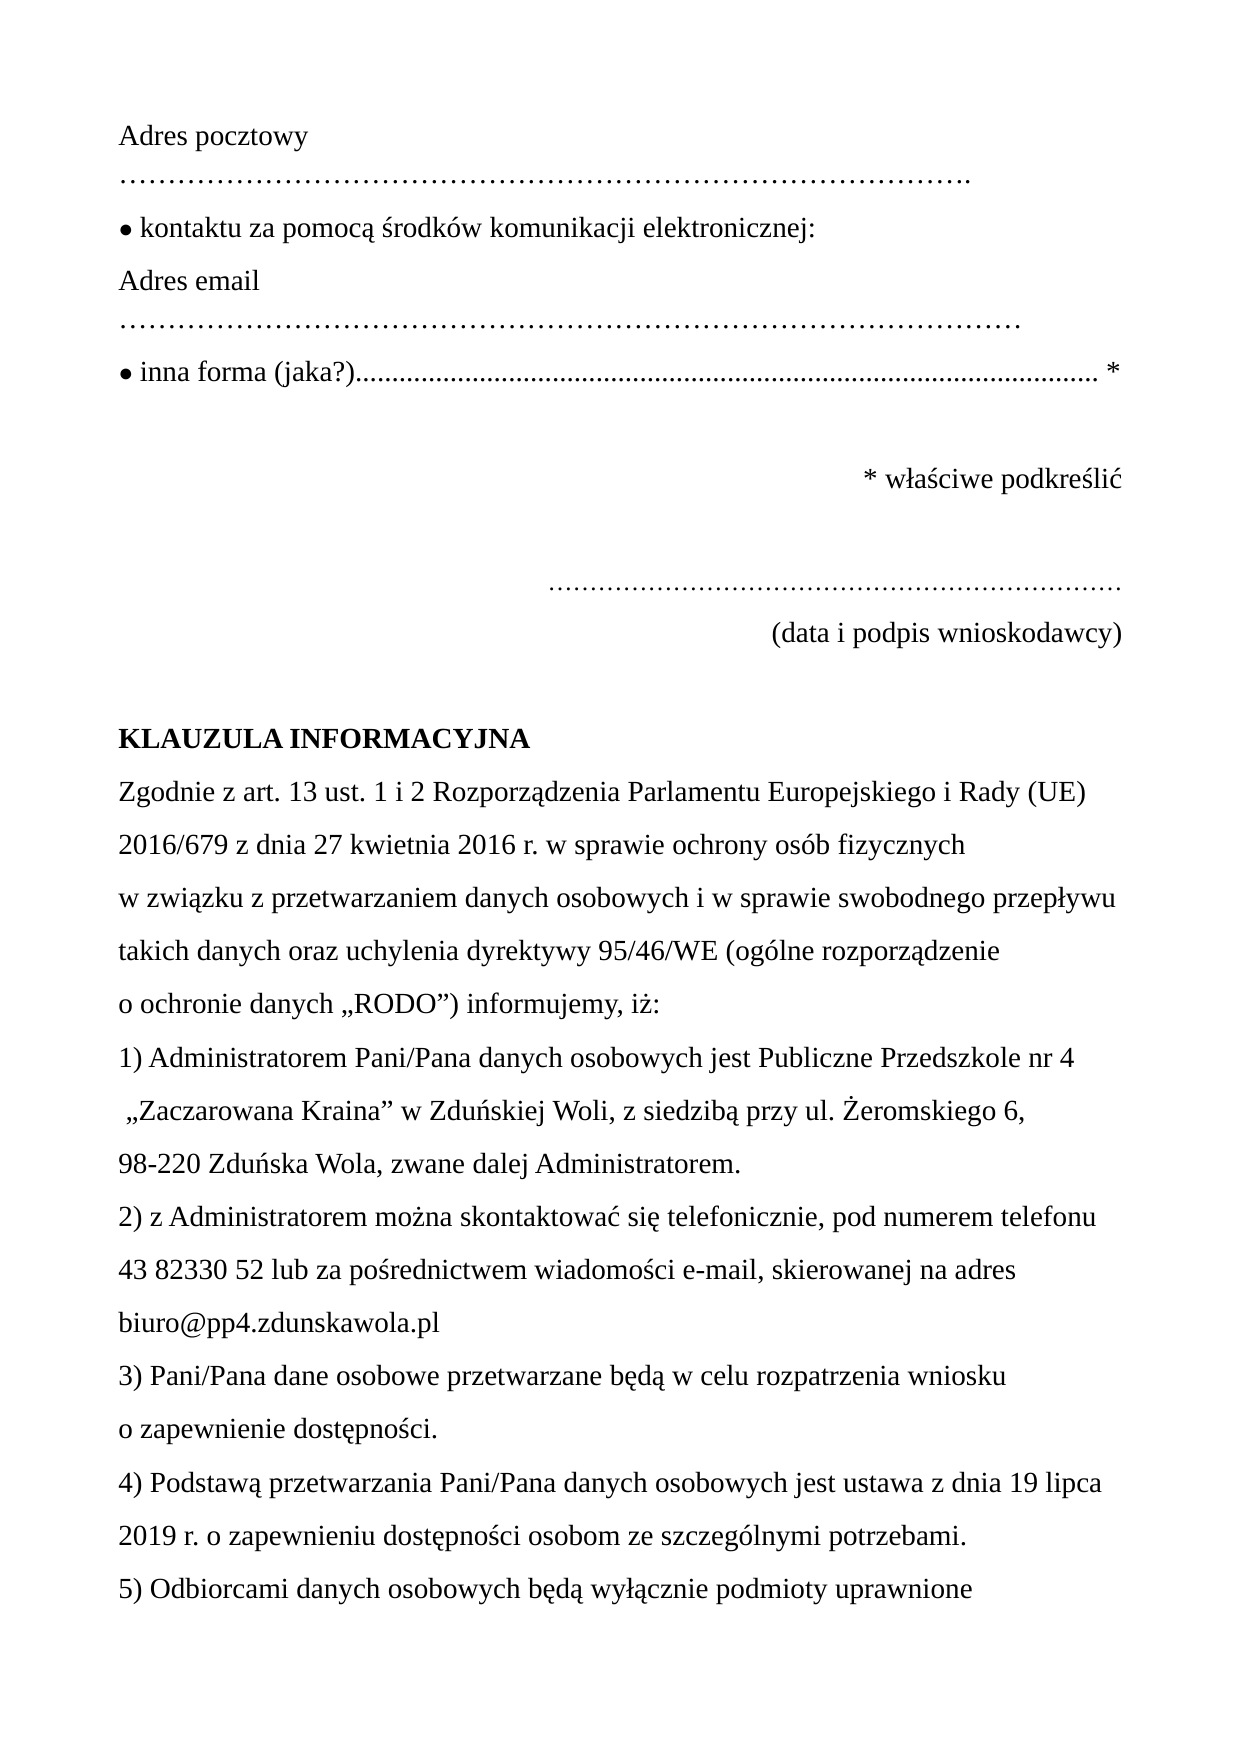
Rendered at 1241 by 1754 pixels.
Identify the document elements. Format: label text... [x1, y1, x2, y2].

text w związku z przetwarzaniem danych osobowych i w sprawie swobodnego przepływu [118, 880, 1122, 914]
text Adres pocztowy ……………………………………………………………………………. [118, 118, 1122, 190]
text 2) z Administratorem można skontaktować się telefonicznie, pod numerem telefonu [118, 1199, 1122, 1233]
text …………………………………………………………… [118, 567, 1122, 596]
text Adres email ………………………………………………………………………………… [118, 263, 1122, 335]
text ● inna forma (jaka?)...................................................................................................... * [118, 354, 1122, 388]
text 2019 r. o zapewnieniu dostępności osobom ze szczególnymi potrzebami. [118, 1518, 1122, 1551]
text 2016/679 z dnia 27 kwietnia 2016 r. w sprawie ochrony osób fizycznych [118, 827, 1122, 861]
text „Zaczarowana Kraina” w Zduńskiej Woli, z siedzibą przy ul. Żeromskiego 6, [118, 1093, 1122, 1126]
text 1) Administratorem Pani/Pana danych osobowych jest Publiczne Przedszkole nr 4 [118, 1040, 1122, 1073]
text 3) Pani/Pana dane osobowe przetwarzane będą w celu rozpatrzenia wniosku [118, 1358, 1122, 1392]
text 5) Odbiorcami danych osobowych będą wyłącznie podmioty uprawnione [118, 1571, 1122, 1604]
text o ochronie danych „RODO”) informujemy, iż: [118, 987, 1122, 1020]
text 4) Podstawą przetwarzania Pani/Pana danych osobowych jest ustawa z dnia 19 lipca [118, 1465, 1122, 1498]
text * właściwe podkreślić [118, 461, 1122, 494]
text KLAUZULA INFORMACYJNA [118, 721, 1122, 754]
text Zgodnie z art. 13 ust. 1 i 2 Rozporządzenia Parlamentu Europejskiego i Rady (UE) [118, 774, 1122, 808]
text 98-220 Zduńska Wola, zwane dalej Administratorem. [118, 1146, 1122, 1179]
text o zapewnienie dostępności. [118, 1412, 1122, 1445]
text (data i podpis wnioskodawcy) [118, 615, 1122, 648]
text takich danych oraz uchylenia dyrektywy 95/46/WE (ogólne rozporządzenie [118, 933, 1122, 967]
text 43 82330 52 lub za pośrednictwem wiadomości e-mail, skierowanej na adres [118, 1252, 1122, 1286]
text biuro@pp4.zdunskawola.pl [118, 1305, 1122, 1339]
text ● kontaktu za pomocą środków komunikacji elektronicznej: [118, 210, 1122, 243]
